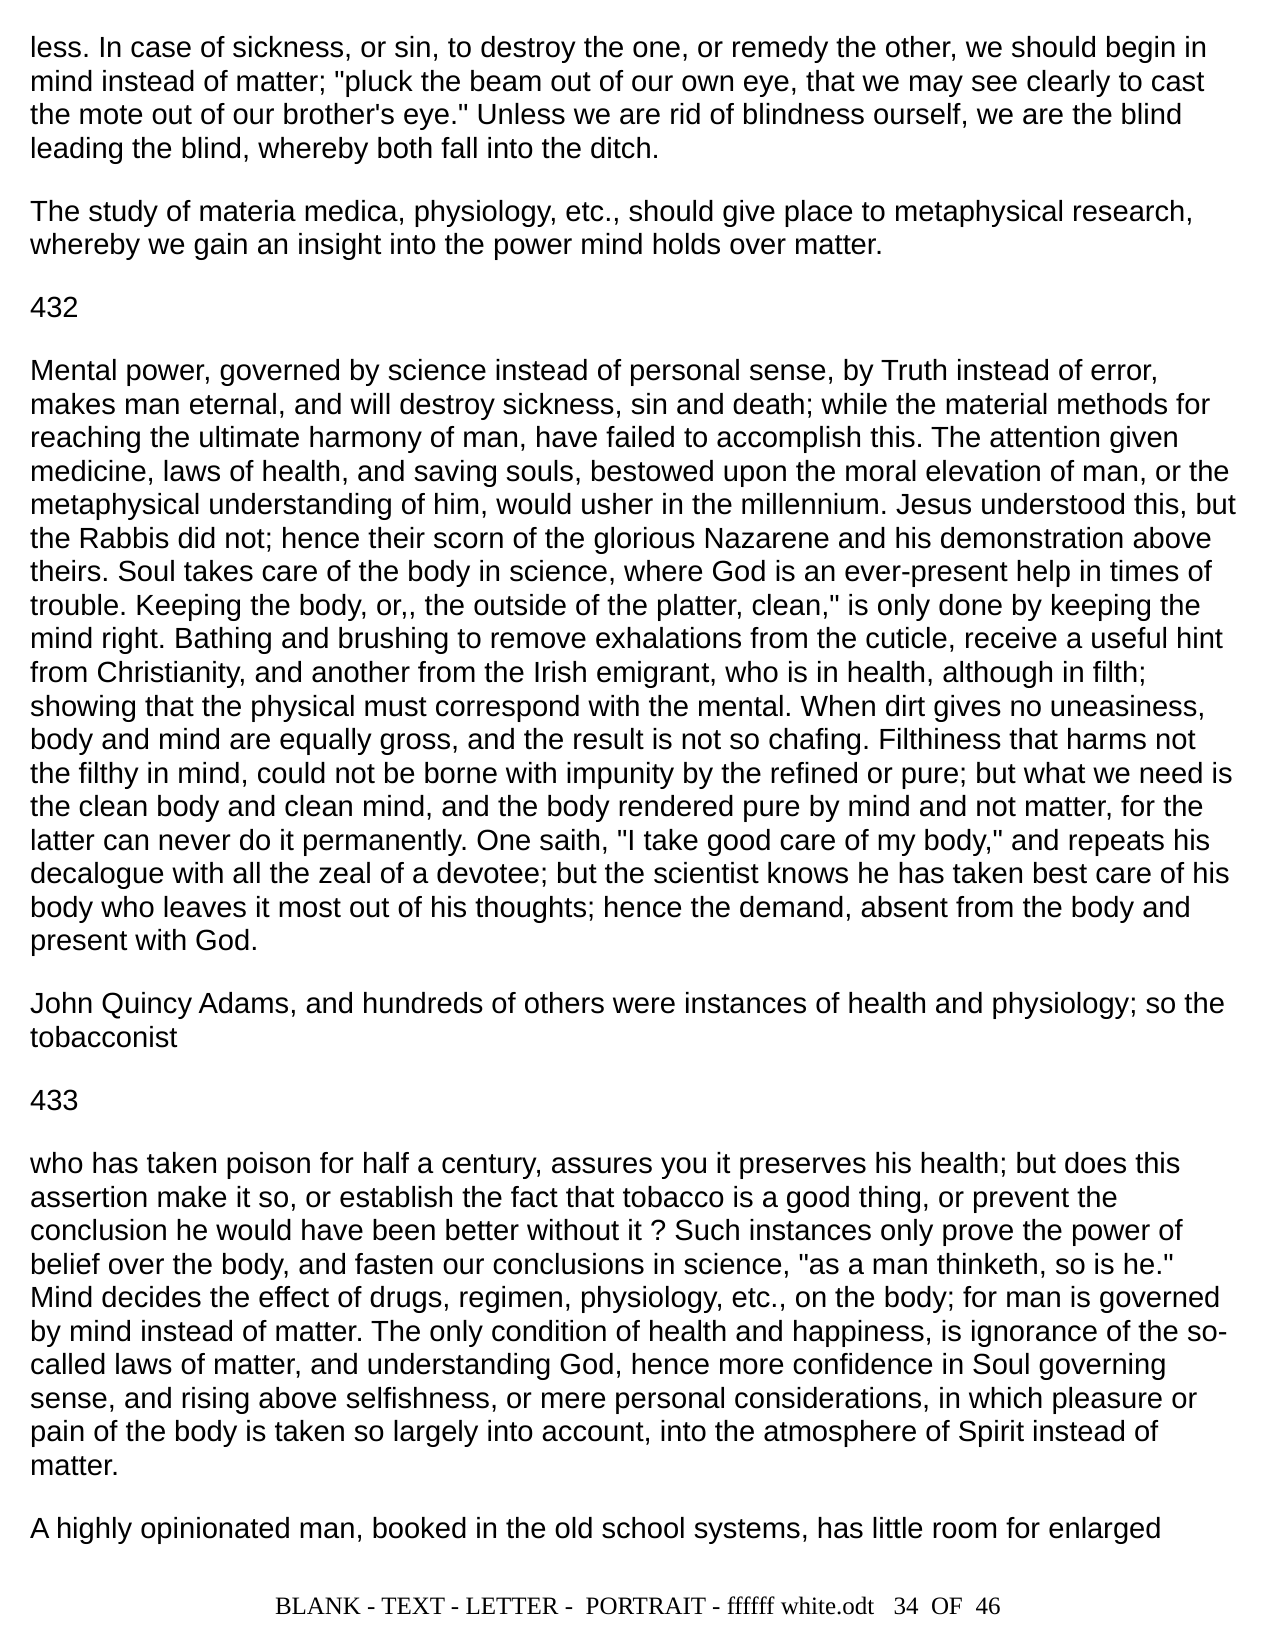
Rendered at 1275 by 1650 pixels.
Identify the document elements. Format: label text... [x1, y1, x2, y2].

text The study of materia medica, physiology, etc., should give place to metaphysical research, whereby we gain an insight into the power mind holds over matter. [30, 194, 1245, 261]
text John Quincy Adams, and hundreds of others were instances of health and physiology; so the tobacconist [30, 986, 1245, 1053]
text Mental power, governed by science instead of personal sense, by Truth instead of error, makes man eternal, and will destroy sickness, sin and death; while the material methods for reaching the ultimate harmony of man, have failed to accomplish this. The attention given medicine, laws of health, and saving souls, bestowed upon the moral elevation of man, or the metaphysical understanding of him, would usher in the millennium. Jesus understood this, but the Rabbis did not; hence their scorn of the glorious Nazarene and his demonstration above theirs. Soul takes care of the body in science, where God is an ever-present help in times of trouble. Keeping the body, or,, the outside of the platter, clean," is only done by keeping the mind right. Bathing and brushing to remove exhalations from the cuticle, receive a useful hint from Christianity, and another from the Irish emigrant, who is in health, although in filth; showing that the physical must correspond with the mental. When dirt gives no uneasiness, body and mind are equally gross, and the result is not so chafing. Filthiness that harms not the filthy in mind, could not be borne with impunity by the refined or pure; but what we need is the clean body and clean mind, and the body rendered pure by mind and not matter, for the latter can never do it permanently. One saith, "I take good care of my body," and repeats his decalogue with all the zeal of a devotee; but the scientist knows he has taken best care of his body who leaves it most out of his thoughts; hence the demand, absent from the body and present with God. [30, 353, 1245, 957]
text A highly opinionated man, booked in the old school systems, has little room for enlarged [30, 1511, 1245, 1544]
text less. In case of sickness, or sin, to destroy the one, or remedy the other, we should begin in mind instead of matter; "pluck the beam out of our own eye, that we may see clearly to cast the mote out of our brother's eye." Unless we are rid of blindness ourself, we are the blind leading the blind, whereby both fall into the ditch. [30, 30, 1245, 164]
text who has taken poison for half a century, assures you it preserves his health; but does this assertion make it so, or establish the fact that tobacco is a good thing, or prevent the conclusion he would have been better without it ? Such instances only prove the power of belief over the body, and fasten our conclusions in science, "as a man thinketh, so is he." Mind decides the effect of drugs, regimen, physiology, etc., on the body; for man is governed by mind instead of matter. The only condition of health and happiness, is ignorance of the so-called laws of matter, and understanding God, hence more confidence in Soul governing sense, and rising above selfishness, or mere personal considerations, in which pleasure or pain of the body is taken so largely into account, into the atmosphere of Spirit instead of matter. [30, 1146, 1245, 1481]
text 432 [30, 290, 1245, 324]
text 433 [30, 1083, 1245, 1117]
